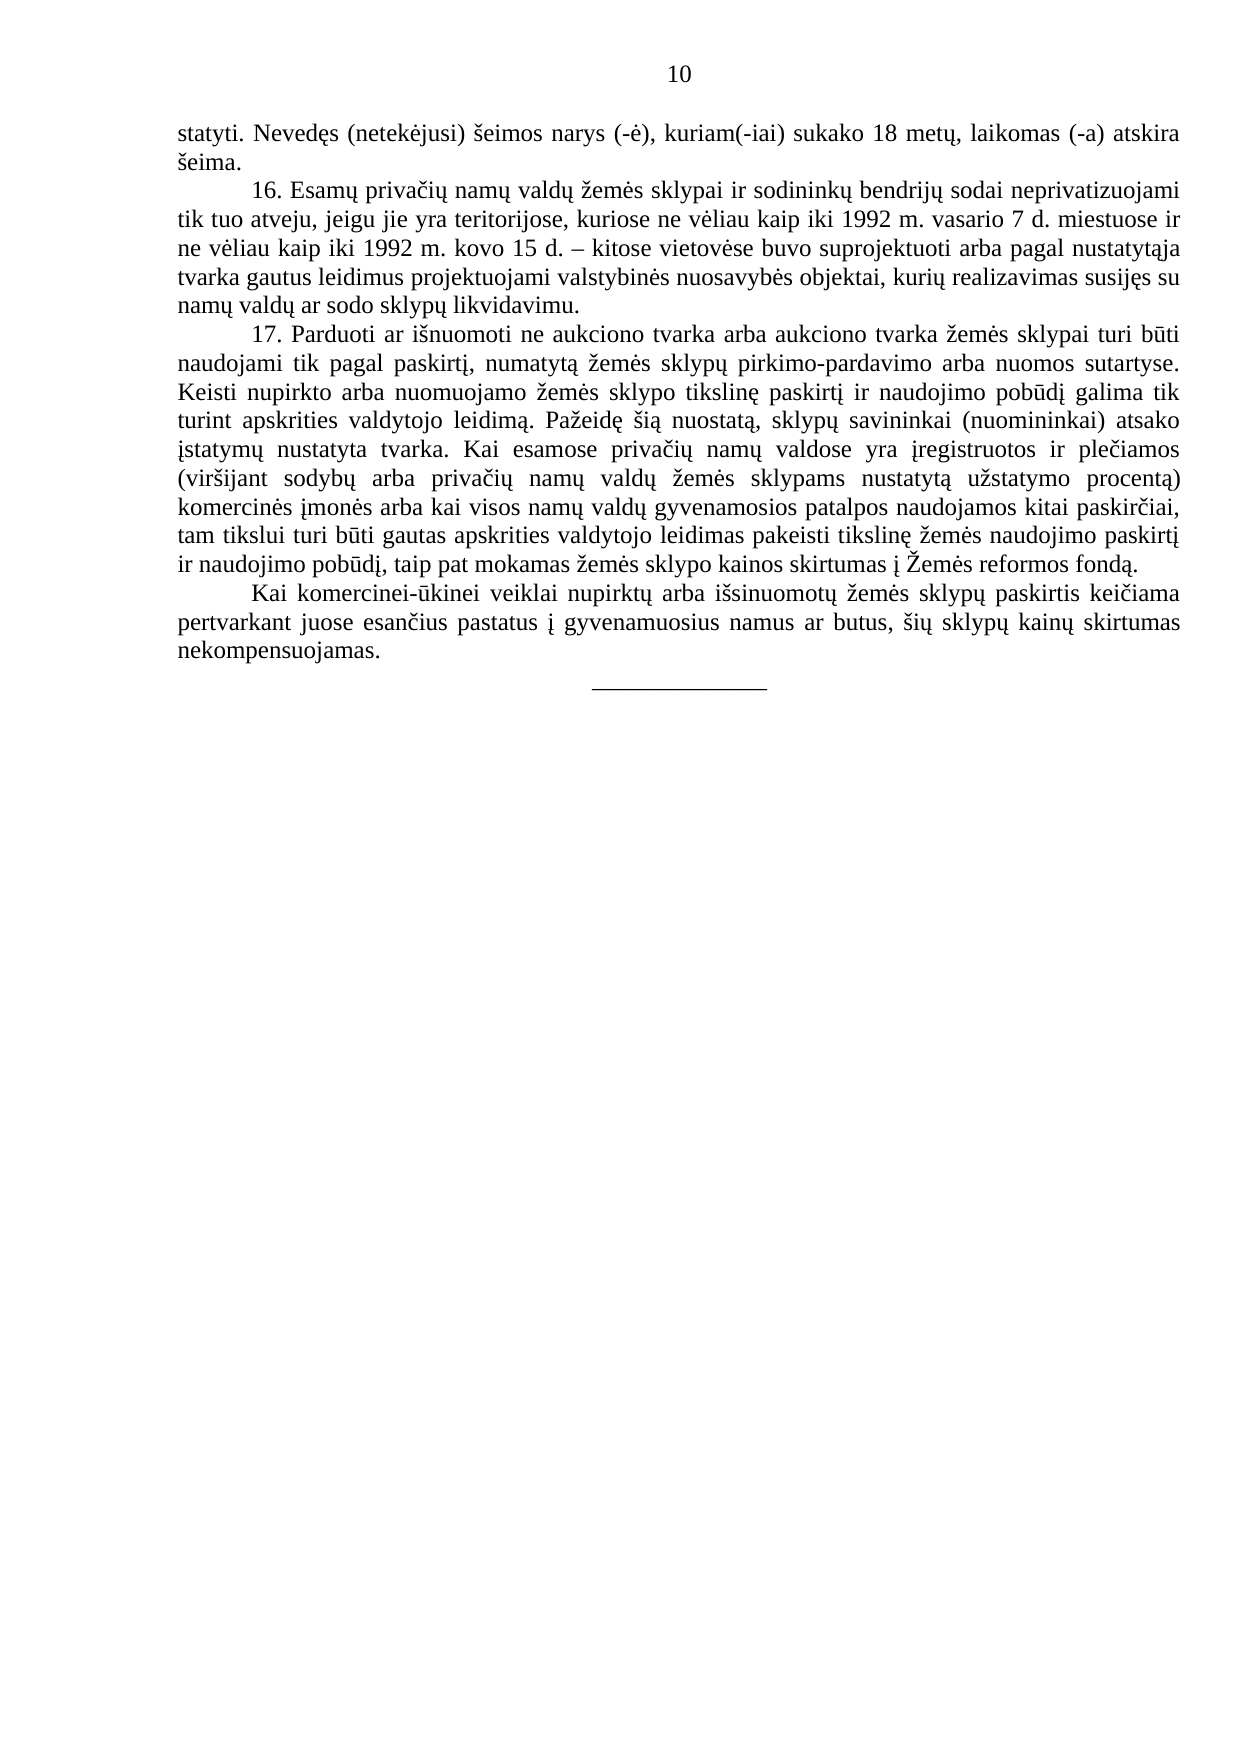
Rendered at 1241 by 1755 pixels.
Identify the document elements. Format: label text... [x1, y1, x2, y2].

text 17. Parduoti ar išnuomoti ne aukciono tvarka arba aukciono tvarka žemės sklypai turi būti naudojami tik pagal paskirtį, numatytą žemės sklypų pirkimo-pardavimo arba nuomos sutartyse. Keisti nupirkto arba nuomuojamo žemės sklypo tikslinę paskirtį ir naudojimo pobūdį galima tik turint apskrities valdytojo leidimą. Pažeidę šią nuostatą, sklypų savininkai (nuomininkai) atsako įstatymų nustatyta tvarka. Kai esamose privačių namų valdose yra įregistruotos ir plečiamos (viršijant sodybų arba privačių namų valdų žemės sklypams nustatytą užstatymo procentą) komercinės įmonės arba kai visos namų valdų gyvenamosios patalpos naudojamos kitai paskirčiai, tam tikslui turi būti gautas apskrities valdytojo leidimas pakeisti tikslinę žemės naudojimo paskirtį ir naudojimo pobūdį, taip pat mokamas žemės sklypo kainos skirtumas į Žemės reformos fondą. [177, 319, 1181, 578]
text statyti. Nevedęs (netekėjusi) šeimos narys (-ė), kuriam(-iai) sukako 18 metų, laikomas (-a) atskira šeima. [177, 118, 1181, 176]
text ______________ [177, 664, 1181, 693]
text 16. Esamų privačių namų valdų žemės sklypai ir sodininkų bendrijų sodai neprivatizuojami tik tuo atveju, jeigu jie yra teritorijose, kuriose ne vėliau kaip iki 1992 m. vasario 7 d. miestuose ir ne vėliau kaip iki 1992 m. kovo 15 d. – kitose vietovėse buvo suprojektuoti arba pagal nustatytąja tvarka gautus leidimus projektuojami valstybinės nuosavybės objektai, kurių realizavimas susijęs su namų valdų ar sodo sklypų likvidavimu. [177, 176, 1181, 319]
text Kai komercinei-ūkinei veiklai nupirktų arba išsinuomotų žemės sklypų paskirtis keičiama pertvarkant juose esančius pastatus į gyvenamuosius namus ar butus, šių sklypų kainų skirtumas nekompensuojamas. [177, 578, 1181, 664]
